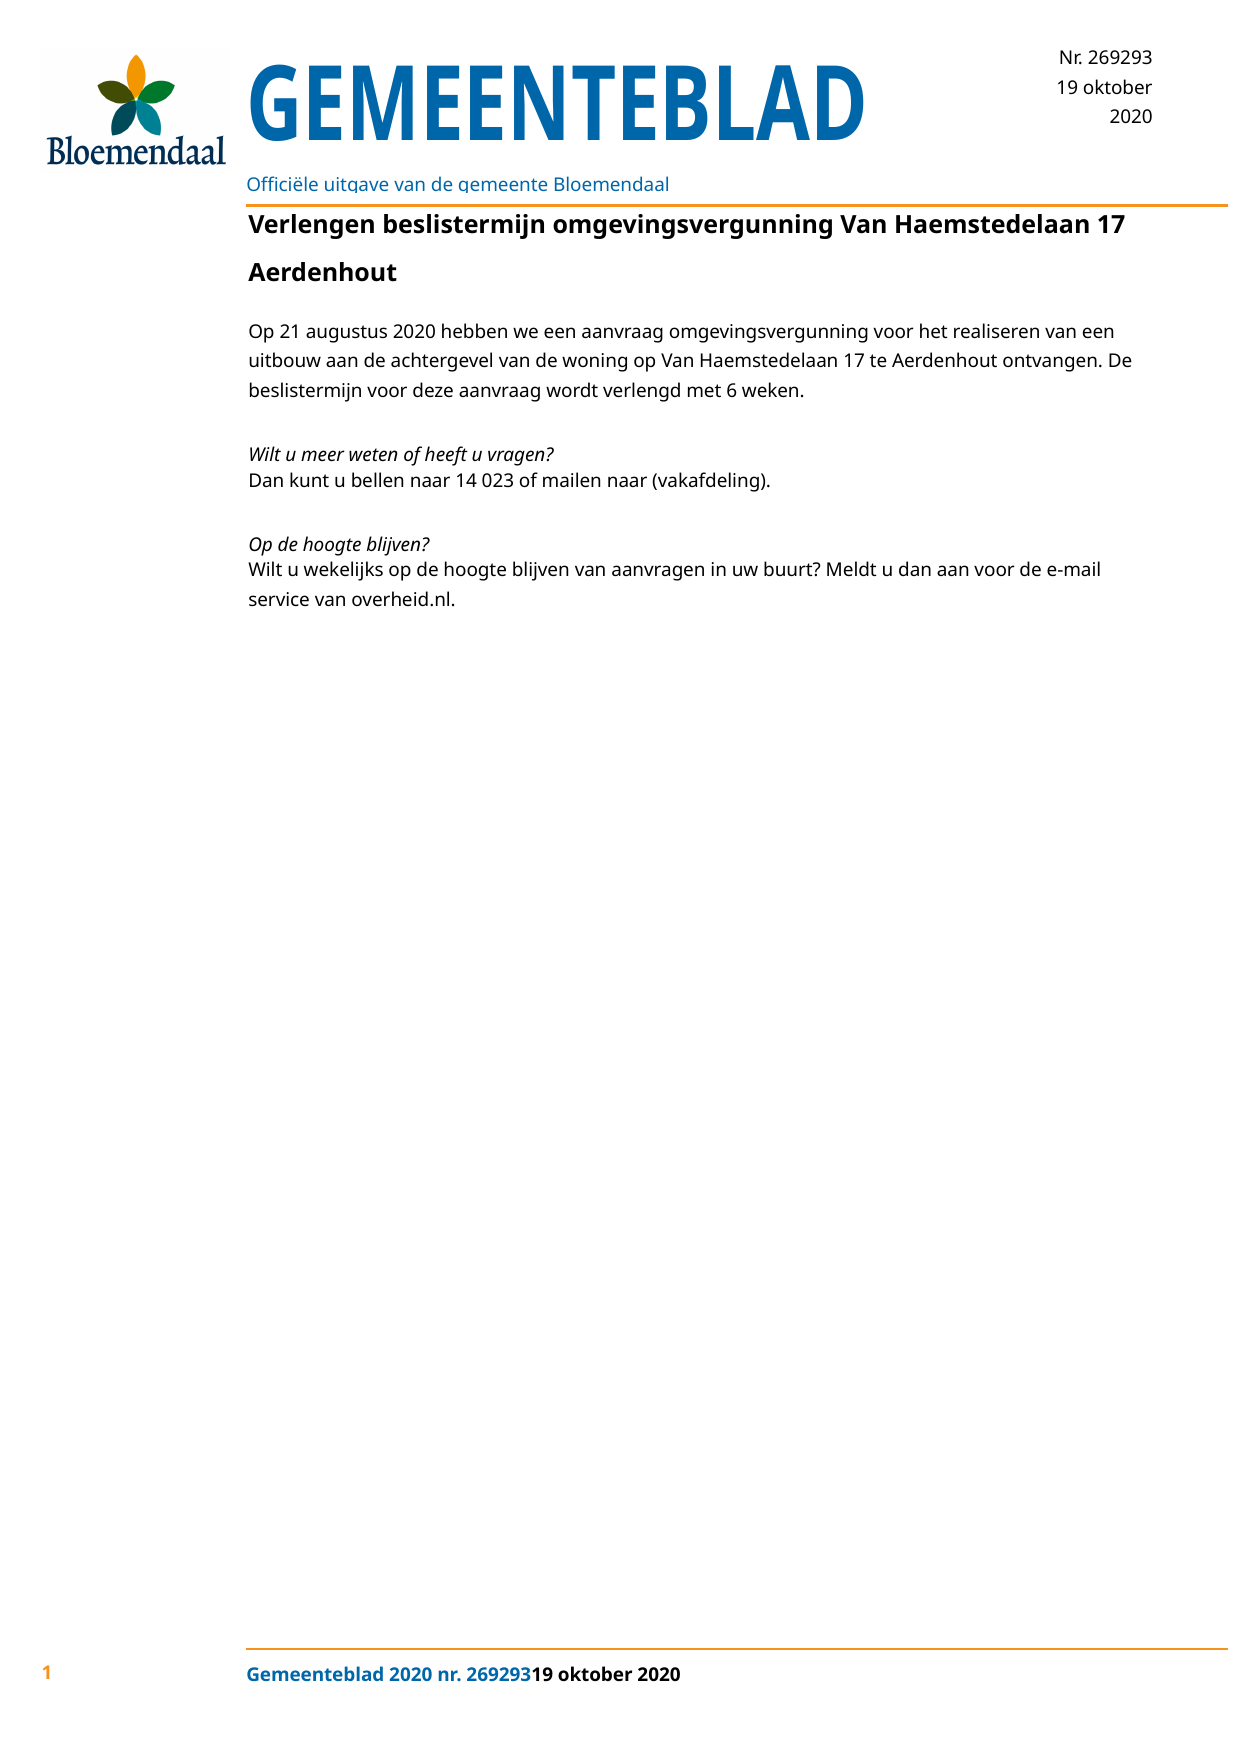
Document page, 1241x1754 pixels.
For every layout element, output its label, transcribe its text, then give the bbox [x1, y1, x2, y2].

text Op 21 augustus 2020 hebben we een aanvraag omgevingsvergunning voor het realiseren van een uitbouw aan de achtergevel van de woning op Van Haemstedelaan 17 te Aerdenhout ontvangen. De beslistermijn voor deze aanvraag wordt verlengd met 6 weken. [248, 318, 1152, 403]
text Op de hoogte blijven? [248, 531, 1152, 556]
text Wilt u meer weten of heeft u vragen? [248, 441, 1152, 467]
text Dan kunt u bellen naar 14 023 of mailen naar (vakafdeling). [248, 467, 1152, 492]
picture [41, 47, 231, 172]
text Wilt u wekelijks op de hoogte blijven van aanvragen in uw buurt? Meldt u dan aan voor de e-mail service van overheid.nl. [248, 556, 1152, 612]
text Verlengen beslistermijn omgevingsvergunning Van Haemstedelaan 17 Aerdenhout [248, 207, 1152, 288]
